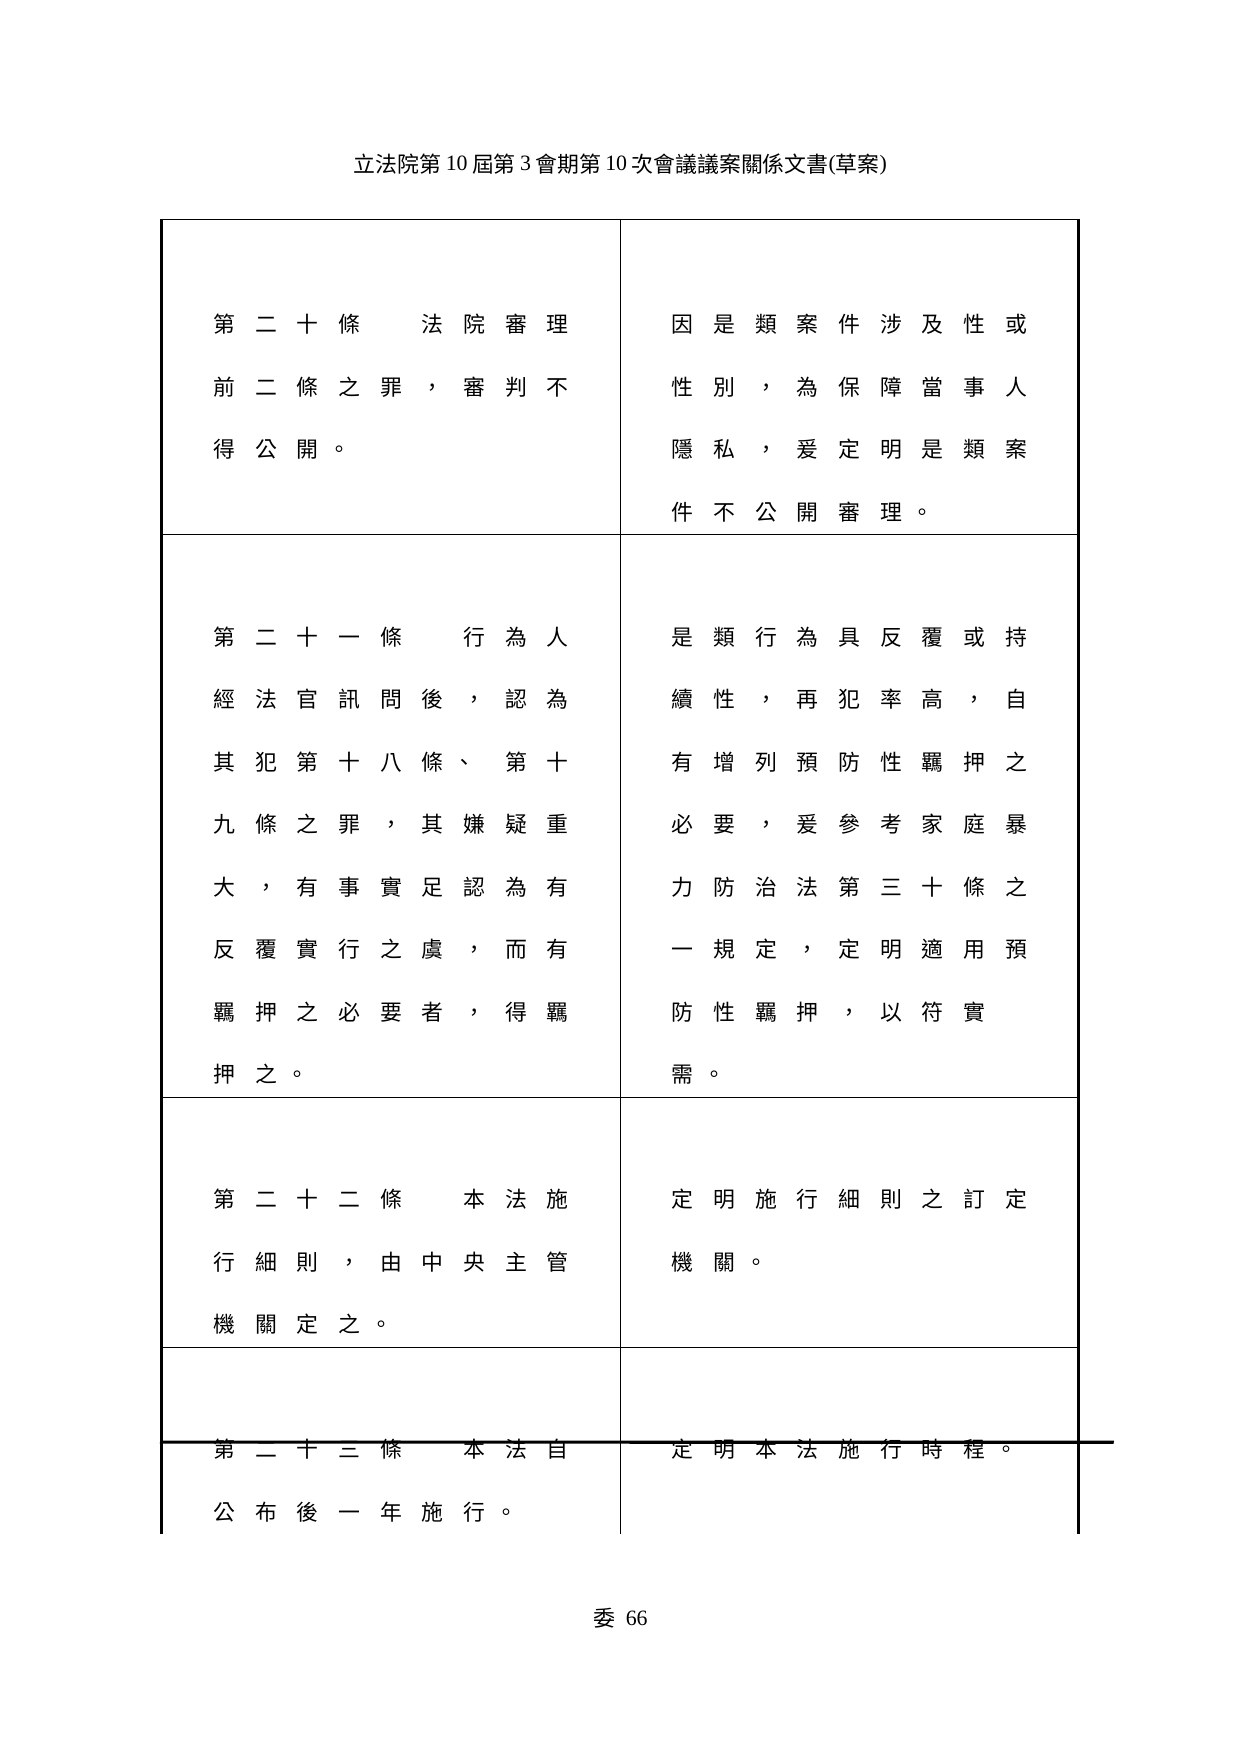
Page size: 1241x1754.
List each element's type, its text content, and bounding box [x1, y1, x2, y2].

table_cell 因是類案件涉及性或性別，為保障當事人隱私，爰定明是類案件不公開審理。 [621, 220, 1077, 534]
table_cell 是類行為具反覆或持續性，再犯率高，自有增列預防性羈押之必要，爰參考家庭暴力防治法第三十條之一規定，定明適用預防性羈押，以符實需。 [621, 535, 1077, 1097]
table_cell 第二十一條 行為人經法官訊問後，認為其犯第十八條、第十九條之罪，其嫌疑重大，有事實足認為有反覆實行之虞，而有羈押之必要者，得羈押之。 [163, 535, 620, 1097]
table_cell 定明本法施行時程。 [621, 1444, 1077, 1534]
table_cell [163, 1348, 620, 1440]
table_cell 第二十條 法院審理前二條之罪，審判不得公開。 [163, 220, 620, 534]
table_cell 第二十三條 本法自公布後一年施行。 [163, 1444, 620, 1534]
table_cell 第二十二條 本法施行細則，由中央主管機關定之。 [163, 1098, 620, 1347]
table_cell [621, 1348, 1077, 1440]
table_cell 定明施行細則之訂定機關。 [621, 1098, 1077, 1347]
